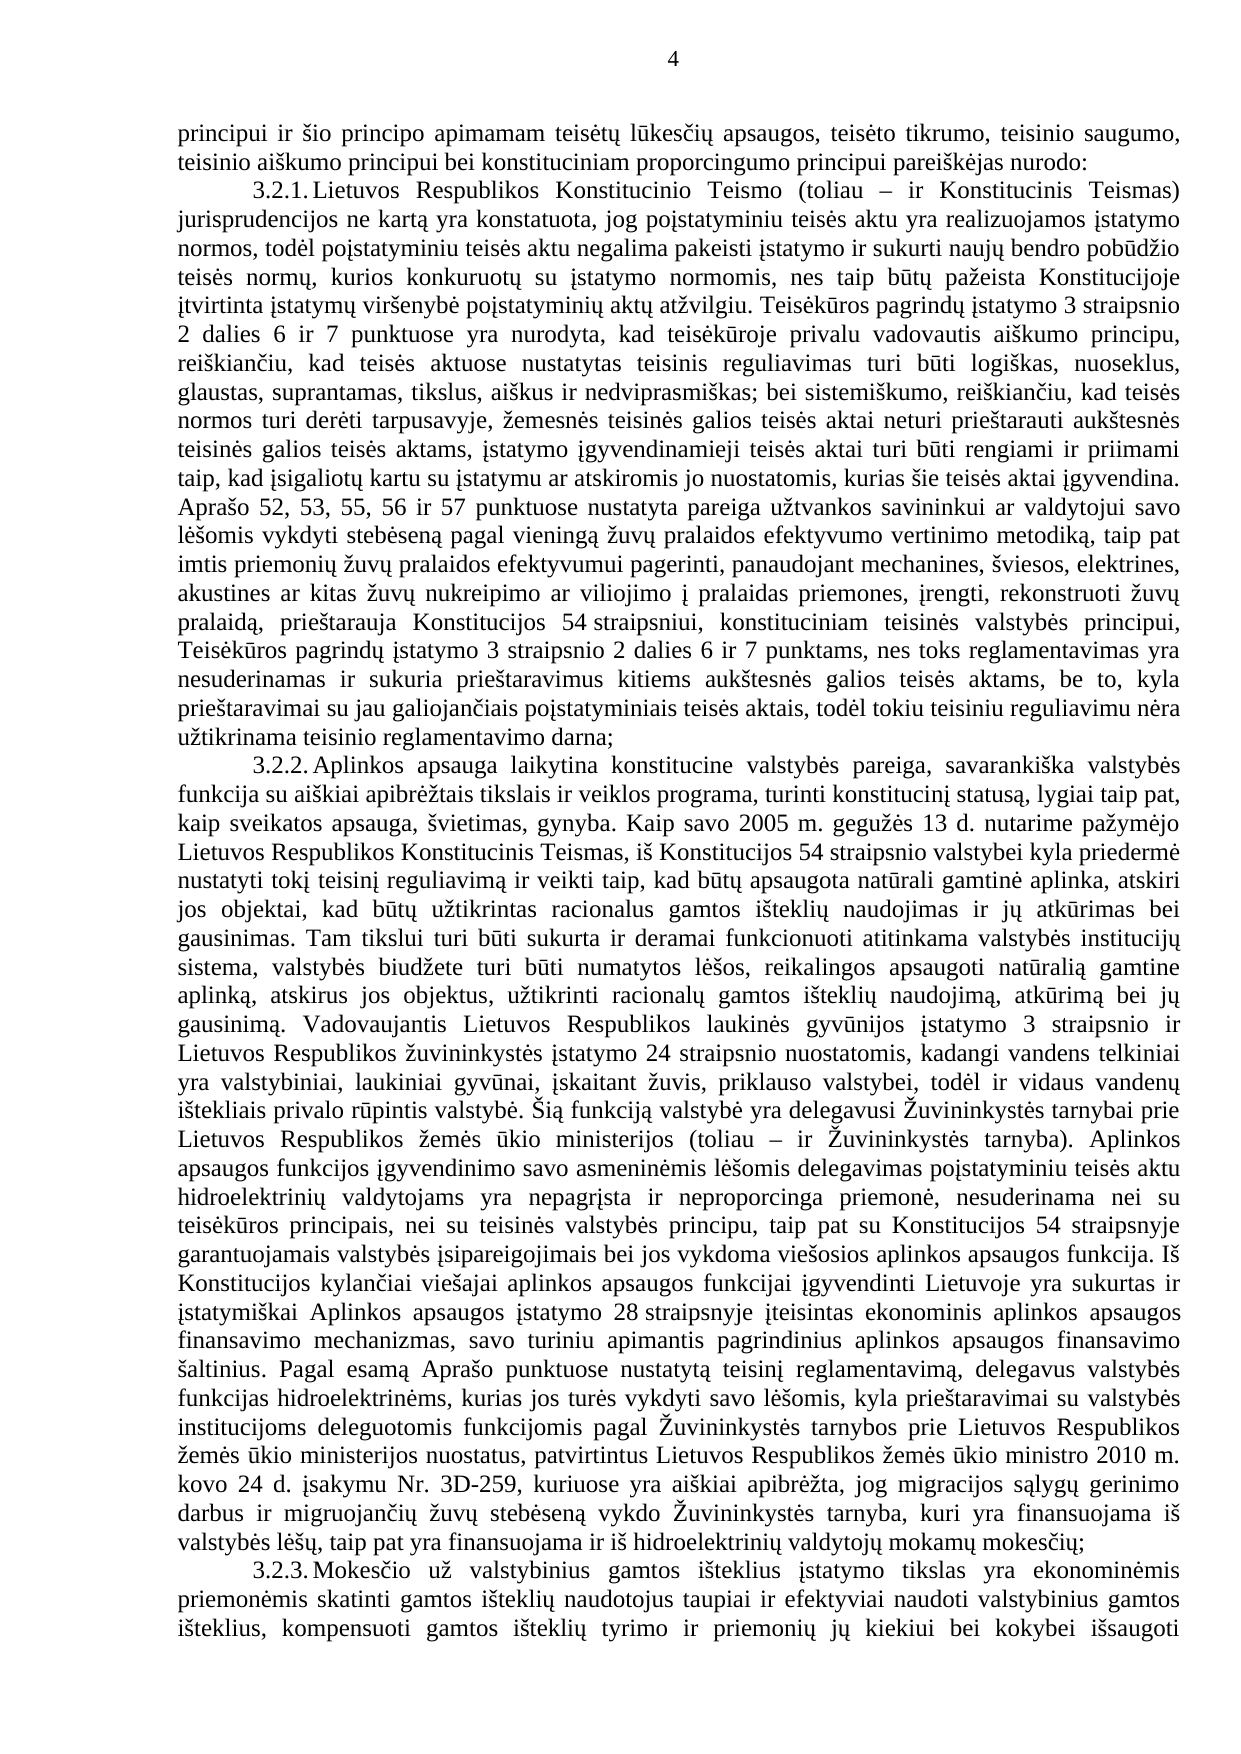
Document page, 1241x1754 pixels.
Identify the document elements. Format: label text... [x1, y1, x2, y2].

text 3.2.2. Aplinkos apsauga laikytina konstitucine valstybės pareiga, savarankiška valstybės funkcija su aiškiai apibrėžtais tikslais ir veiklos programa, turinti konstitucinį statusą, lygiai taip pat, kaip sveikatos apsauga, švietimas, gynyba. Kaip savo 2005 m. gegužės 13 d. nutarime pažymėjo Lietuvos Respublikos Konstitucinis Teismas, iš Konstitucijos 54 straipsnio valstybei kyla priedermė nustatyti tokį teisinį reguliavimą ir veikti taip, kad būtų apsaugota natūrali gamtinė aplinka, atskiri jos objektai, kad būtų užtikrintas racionalus gamtos išteklių naudojimas ir jų atkūrimas bei gausinimas. Tam tikslui turi būti sukurta ir deramai funkcionuoti atitinkama valstybės institucijų sistema, valstybės biudžete turi būti numatytos lėšos, reikalingos apsaugoti natūralią gamtine aplinką, atskirus jos objektus, užtikrinti racionalų gamtos išteklių naudojimą, atkūrimą bei jų gausinimą. Vadovaujantis Lietuvos Respublikos laukinės gyvūnijos įstatymo 3 straipsnio ir Lietuvos Respublikos žuvininkystės įstatymo 24 straipsnio nuostatomis, kadangi vandens telkiniai yra valstybiniai, laukiniai gyvūnai, įskaitant žuvis, priklauso valstybei, todėl ir vidaus vandenų ištekliais privalo rūpintis valstybė. Šią funkciją valstybė yra delegavusi Žuvininkystės tarnybai prie Lietuvos Respublikos žemės ūkio ministerijos (toliau – ir Žuvininkystės tarnyba). Aplinkos apsaugos funkcijos įgyvendinimo savo asmeninėmis lėšomis delegavimas poįstatyminiu teisės aktu hidroelektrinių valdytojams yra nepagrįsta ir neproporcinga priemonė, nesuderinama nei su teisėkūros principais, nei su teisinės valstybės principu, taip pat su Konstitucijos 54 straipsnyje garantuojamais valstybės įsipareigojimais bei jos vykdoma viešosios aplinkos apsaugos funkcija. Iš Konstitucijos kylančiai viešajai aplinkos apsaugos funkcijai įgyvendinti Lietuvoje yra sukurtas ir įstatymiškai Aplinkos apsaugos įstatymo 28 straipsnyje įteisintas ekonominis aplinkos apsaugos finansavimo mechanizmas, savo turiniu apimantis pagrindinius aplinkos apsaugos finansavimo šaltinius. Pagal esamą Aprašo punktuose nustatytą teisinį reglamentavimą, delegavus valstybės funkcijas hidroelektrinėms, kurias jos turės vykdyti savo lėšomis, kyla prieštaravimai su valstybės institucijoms deleguotomis funkcijomis pagal Žuvininkystės tarnybos prie Lietuvos Respublikos žemės ūkio ministerijos nuostatus, patvirtintus Lietuvos Respublikos žemės ūkio ministro 2010 m. kovo 24 d. įsakymu Nr. 3D-259, kuriuose yra aiškiai apibrėžta, jog migracijos sąlygų gerinimo darbus ir migruojančių žuvų stebėseną vykdo Žuvininkystės tarnyba, kuri yra finansuojama iš valstybės lėšų, taip pat yra finansuojama ir iš hidroelektrinių valdytojų mokamų mokesčių; [177, 751, 1181, 1556]
text principui ir šio principo apimamam teisėtų lūkesčių apsaugos, teisėto tikrumo, teisinio saugumo, teisinio aiškumo principui bei konstituciniam proporcingumo principui pareiškėjas nurodo: [177, 118, 1181, 176]
text 3.2.3. Mokesčio už valstybinius gamtos išteklius įstatymo tikslas yra ekonominėmis priemonėmis skatinti gamtos išteklių naudotojus taupiai ir efektyviai naudoti valstybinius gamtos išteklius, kompensuoti gamtos išteklių tyrimo ir priemonių jų kiekiui bei kokybei išsaugoti [177, 1556, 1181, 1642]
text 3.2.1. Lietuvos Respublikos Konstitucinio Teismo (toliau – ir Konstitucinis Teismas) jurisprudencijos ne kartą yra konstatuota, jog poįstatyminiu teisės aktu yra realizuojamos įstatymo normos, todėl poįstatyminiu teisės aktu negalima pakeisti įstatymo ir sukurti naujų bendro pobūdžio teisės normų, kurios konkuruotų su įstatymo normomis, nes taip būtų pažeista Konstitucijoje įtvirtinta įstatymų viršenybė poįstatyminių aktų atžvilgiu. Teisėkūros pagrindų įstatymo 3 straipsnio 2 dalies 6 ir 7 punktuose yra nurodyta, kad teisėkūroje privalu vadovautis aiškumo principu, reiškiančiu, kad teisės aktuose nustatytas teisinis reguliavimas turi būti logiškas, nuoseklus, glaustas, suprantamas, tikslus, aiškus ir nedviprasmiškas; bei sistemiškumo, reiškiančiu, kad teisės normos turi derėti tarpusavyje, žemesnės teisinės galios teisės aktai neturi prieštarauti aukštesnės teisinės galios teisės aktams, įstatymo įgyvendinamieji teisės aktai turi būti rengiami ir priimami taip, kad įsigaliotų kartu su įstatymu ar atskiromis jo nuostatomis, kurias šie teisės aktai įgyvendina. Aprašo 52, 53, 55, 56 ir 57 punktuose nustatyta pareiga užtvankos savininkui ar valdytojui savo lėšomis vykdyti stebėseną pagal vieningą žuvų pralaidos efektyvumo vertinimo metodiką, taip pat imtis priemonių žuvų pralaidos efektyvumui pagerinti, panaudojant mechanines, šviesos, elektrines, akustines ar kitas žuvų nukreipimo ar viliojimo į pralaidas priemones, įrengti, rekonstruoti žuvų pralaidą, prieštarauja Konstitucijos 54 straipsniui, konstituciniam teisinės valstybės principui, Teisėkūros pagrindų įstatymo 3 straipsnio 2 dalies 6 ir 7 punktams, nes toks reglamentavimas yra nesuderinamas ir sukuria prieštaravimus kitiems aukštesnės galios teisės aktams, be to, kyla prieštaravimai su jau galiojančiais poįstatyminiais teisės aktais, todėl tokiu teisiniu reguliavimu nėra užtikrinama teisinio reglamentavimo darna; [177, 176, 1181, 751]
